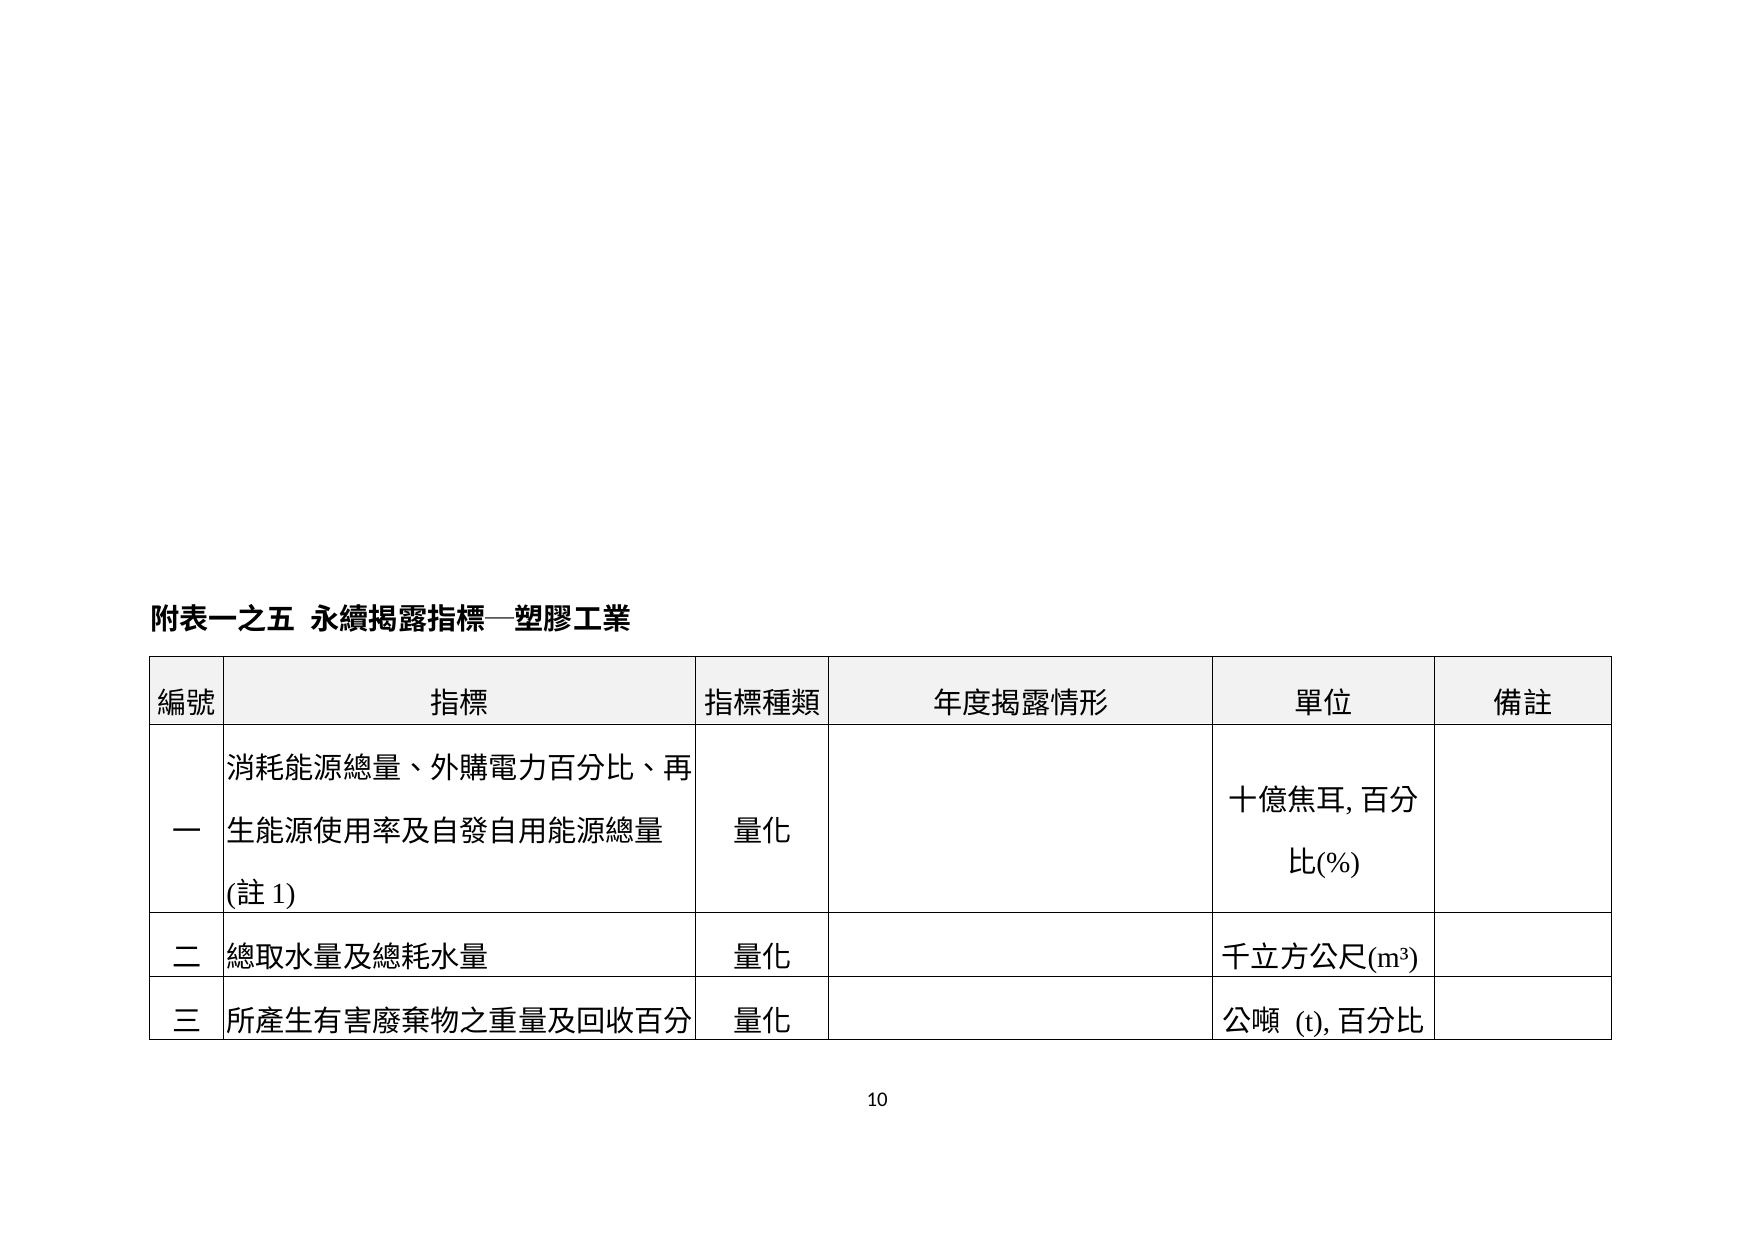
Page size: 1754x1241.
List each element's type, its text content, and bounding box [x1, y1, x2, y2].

table_cell 量化 [696, 913, 828, 976]
table_cell 量化 [696, 977, 828, 1039]
table_cell [1435, 977, 1611, 1039]
table_cell 千立方公尺(m³) [1213, 913, 1434, 976]
table_cell 公噸 (t), 百分比 [1213, 977, 1434, 1039]
table_cell 所產生有害廢棄物之重量及回收百分 [224, 977, 695, 1039]
table_header 指標 [224, 657, 695, 723]
table_header 編號 [150, 657, 223, 723]
table_cell [829, 913, 1212, 976]
subtitle 附表一之五 永續揭露指標─塑膠工業 [150, 575, 1604, 637]
table_cell 量化 [696, 725, 828, 912]
table_cell 十億焦耳, 百分比(%) [1213, 725, 1434, 912]
table_cell [829, 725, 1212, 912]
table_cell 消耗能源總量、外購電力百分比、再生能源使用率及自發自用能源總量(註1) [224, 725, 695, 912]
table_header 備註 [1435, 657, 1611, 723]
table_cell [829, 977, 1212, 1039]
table_cell 三 [150, 977, 223, 1039]
table_cell 一 [150, 725, 223, 912]
table_cell [1435, 725, 1611, 912]
table_cell [1435, 913, 1611, 976]
table_cell 二 [150, 913, 223, 976]
table_header 年度揭露情形 [829, 657, 1212, 723]
table_cell 總取水量及總耗水量 [224, 913, 695, 976]
table_header 單位 [1213, 657, 1434, 723]
table_header 指標種類 [696, 657, 828, 723]
